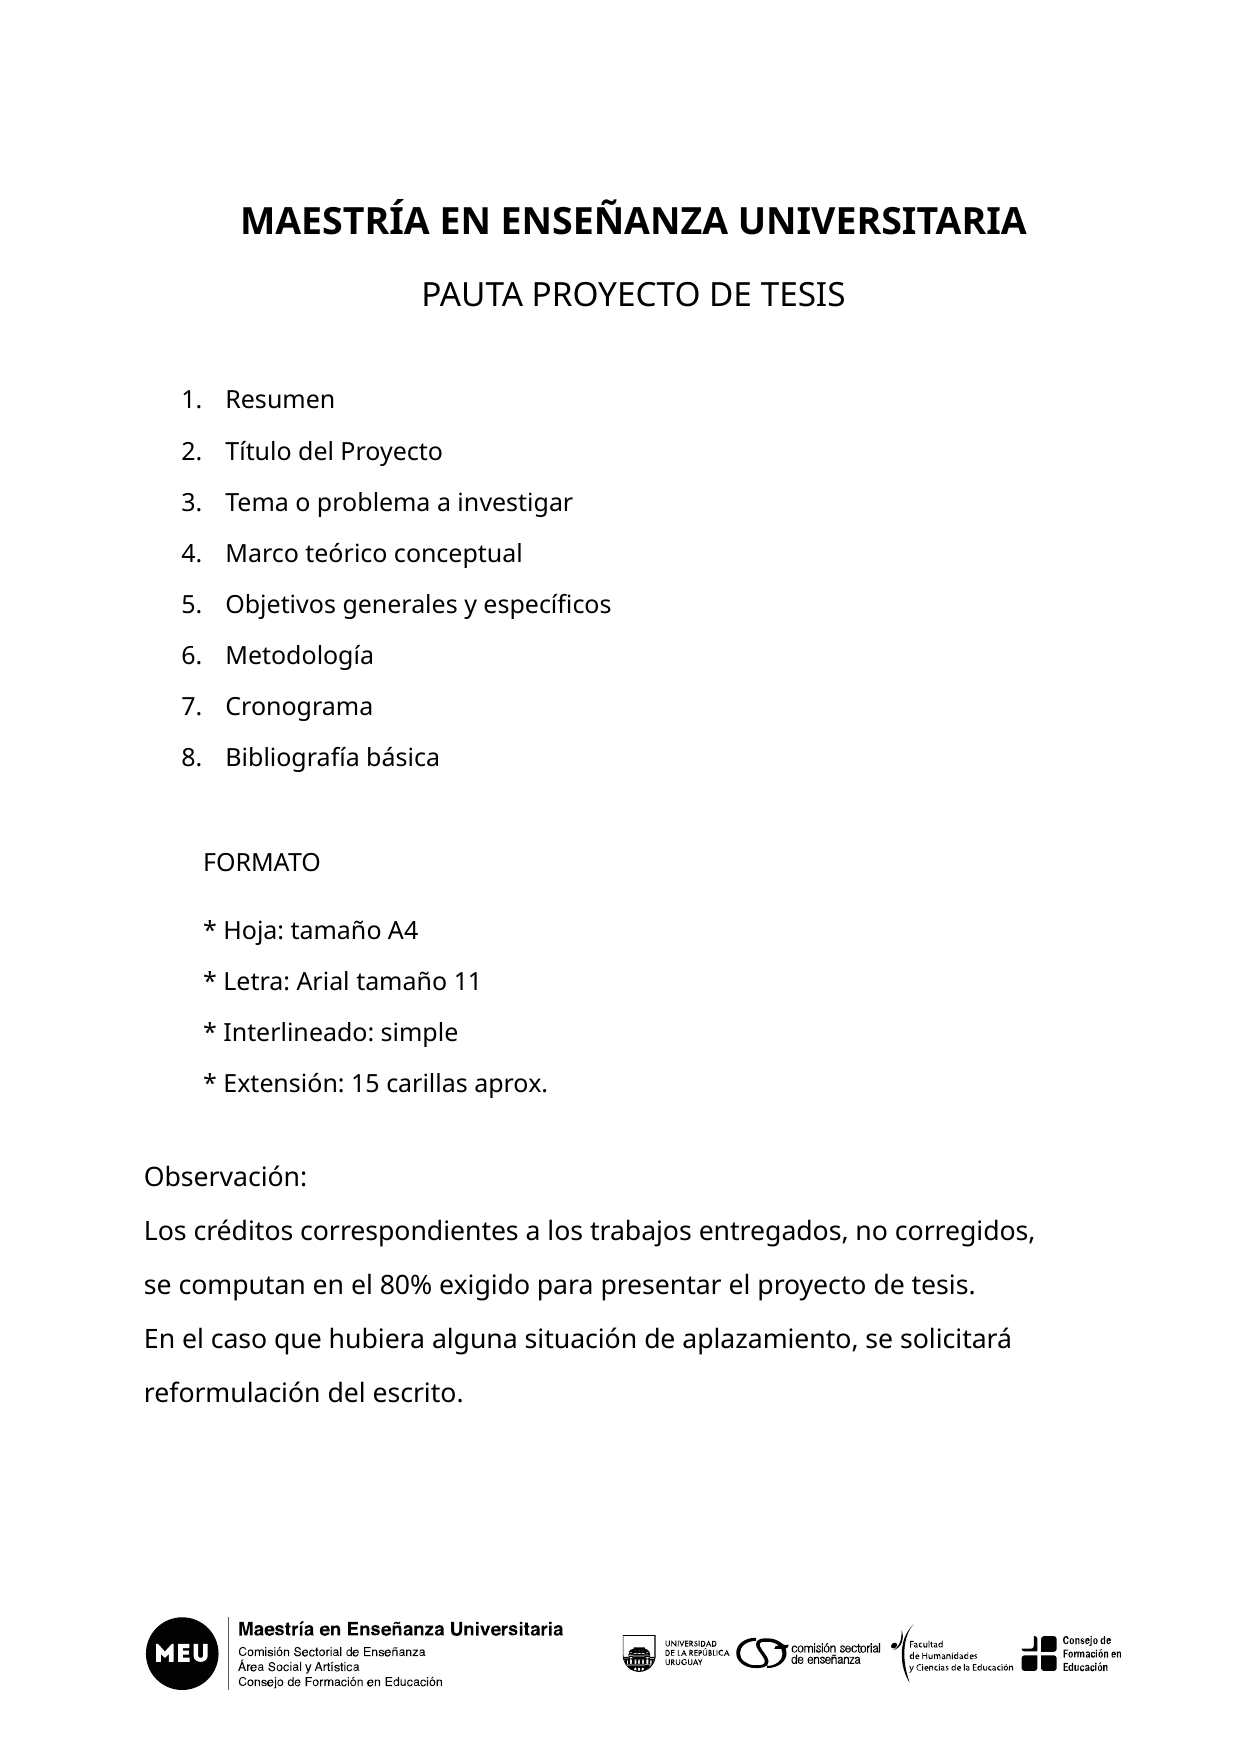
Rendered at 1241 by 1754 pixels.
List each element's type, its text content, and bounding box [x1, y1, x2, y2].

text se computan en el 80% exigido para presentar el proyecto de tesis. [144, 1266, 1123, 1302]
list Marco teórico conceptual [181, 535, 1123, 569]
text Observación: [144, 1157, 1123, 1194]
list Cronograma [181, 689, 1123, 723]
list Objetivos generales y específicos [181, 587, 1123, 621]
text * Interlineado: simple [203, 1014, 1123, 1048]
list Resumen [181, 382, 1123, 416]
list Metodología [181, 638, 1123, 672]
list Título del Proyecto [181, 433, 1123, 467]
list Bibliografía básica [181, 740, 1123, 774]
text MAESTRÍA EN ENSEÑANZA UNIVERSITARIA [144, 195, 1123, 246]
text * Letra: Arial tamaño 11 [203, 963, 1123, 997]
text * Hoja: tamaño A4 [203, 912, 1123, 946]
text Los créditos correspondientes a los trabajos entregados, no corregidos, [144, 1212, 1123, 1248]
list Tema o problema a investigar [181, 484, 1123, 518]
text * Extensión: 15 carillas aprox. [203, 1066, 1123, 1143]
text En el caso que hubiera alguna situación de aplazamiento, se solicitará reformulación del escrito. [144, 1320, 1123, 1410]
text PAUTA PROYECTO DE TESIS [144, 271, 1123, 317]
text FORMATO [203, 844, 1123, 878]
